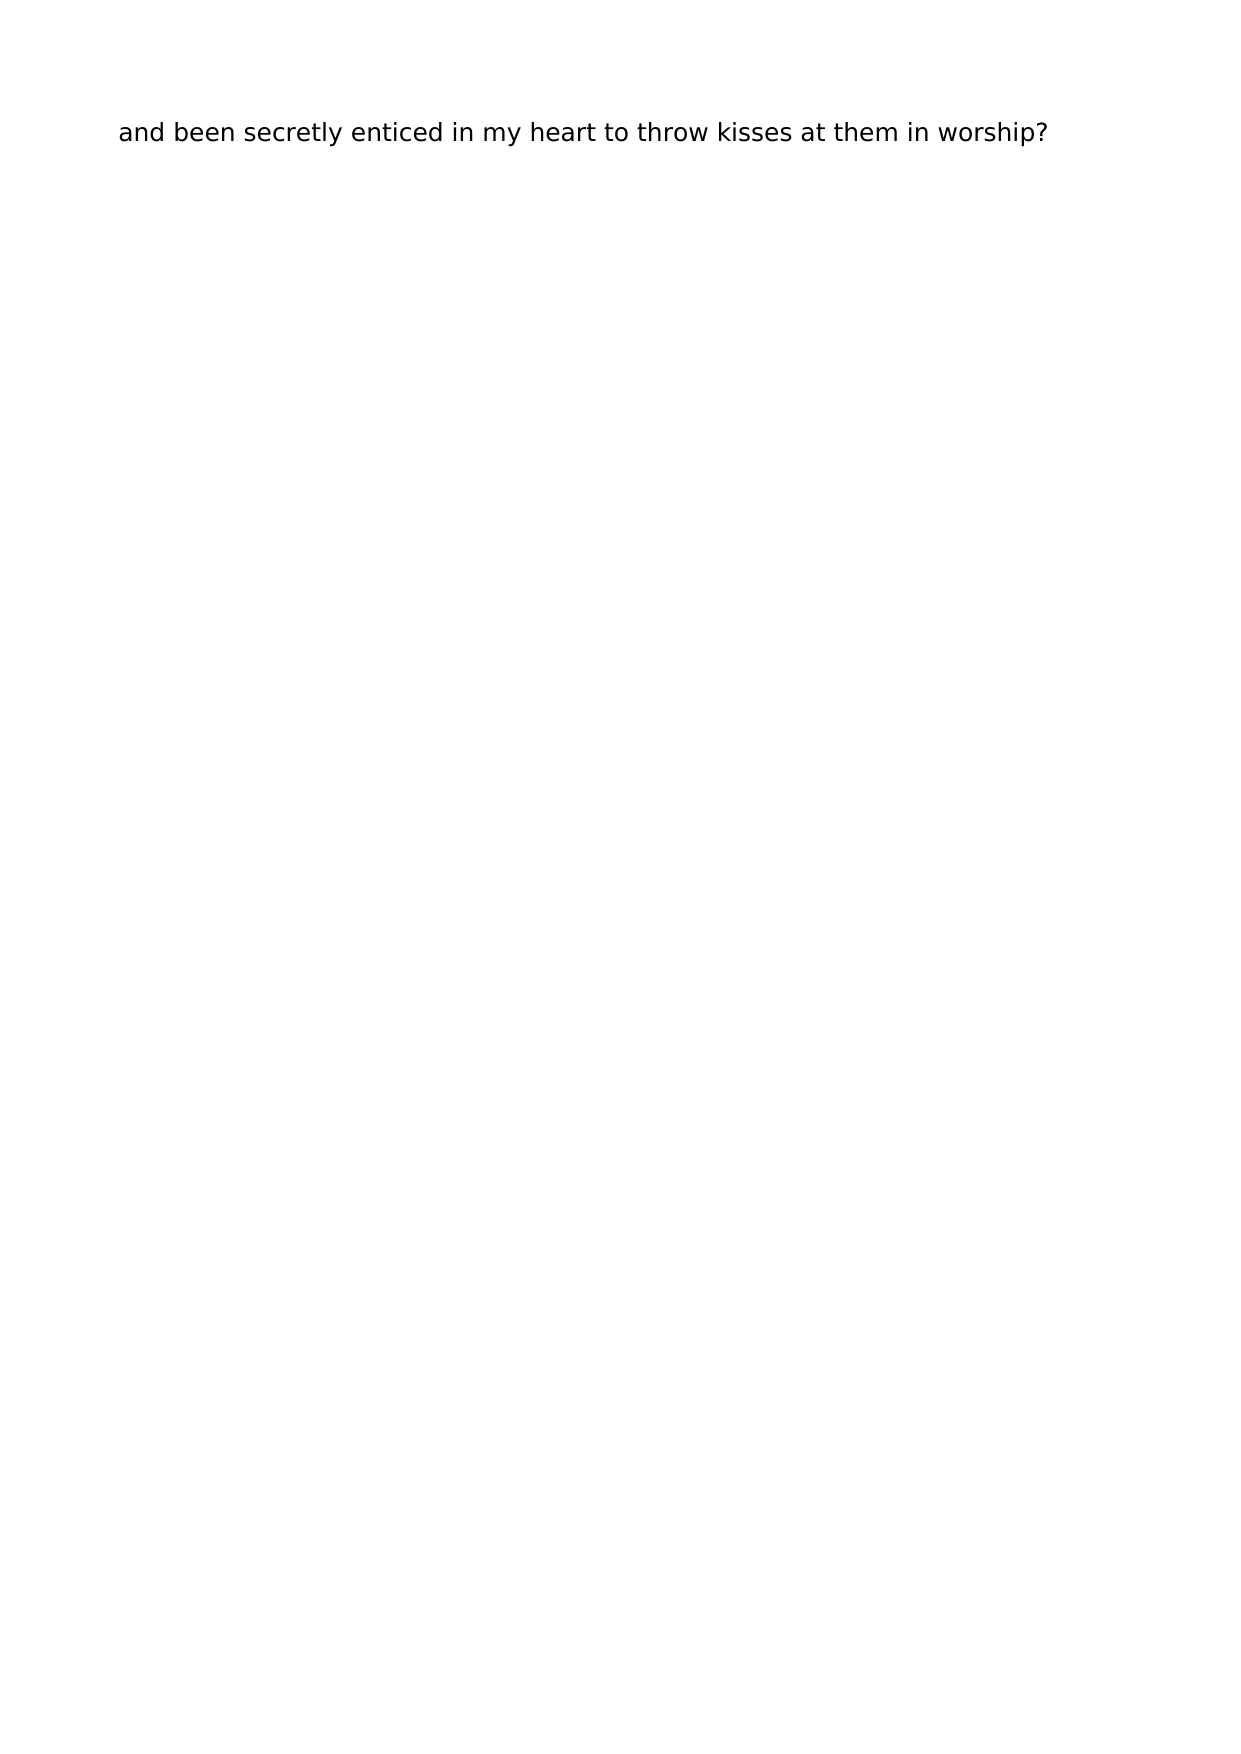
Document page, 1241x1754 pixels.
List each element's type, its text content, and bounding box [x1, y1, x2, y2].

text and been secretly enticed in my heart to throw kisses at them in worship? [118, 118, 1122, 147]
